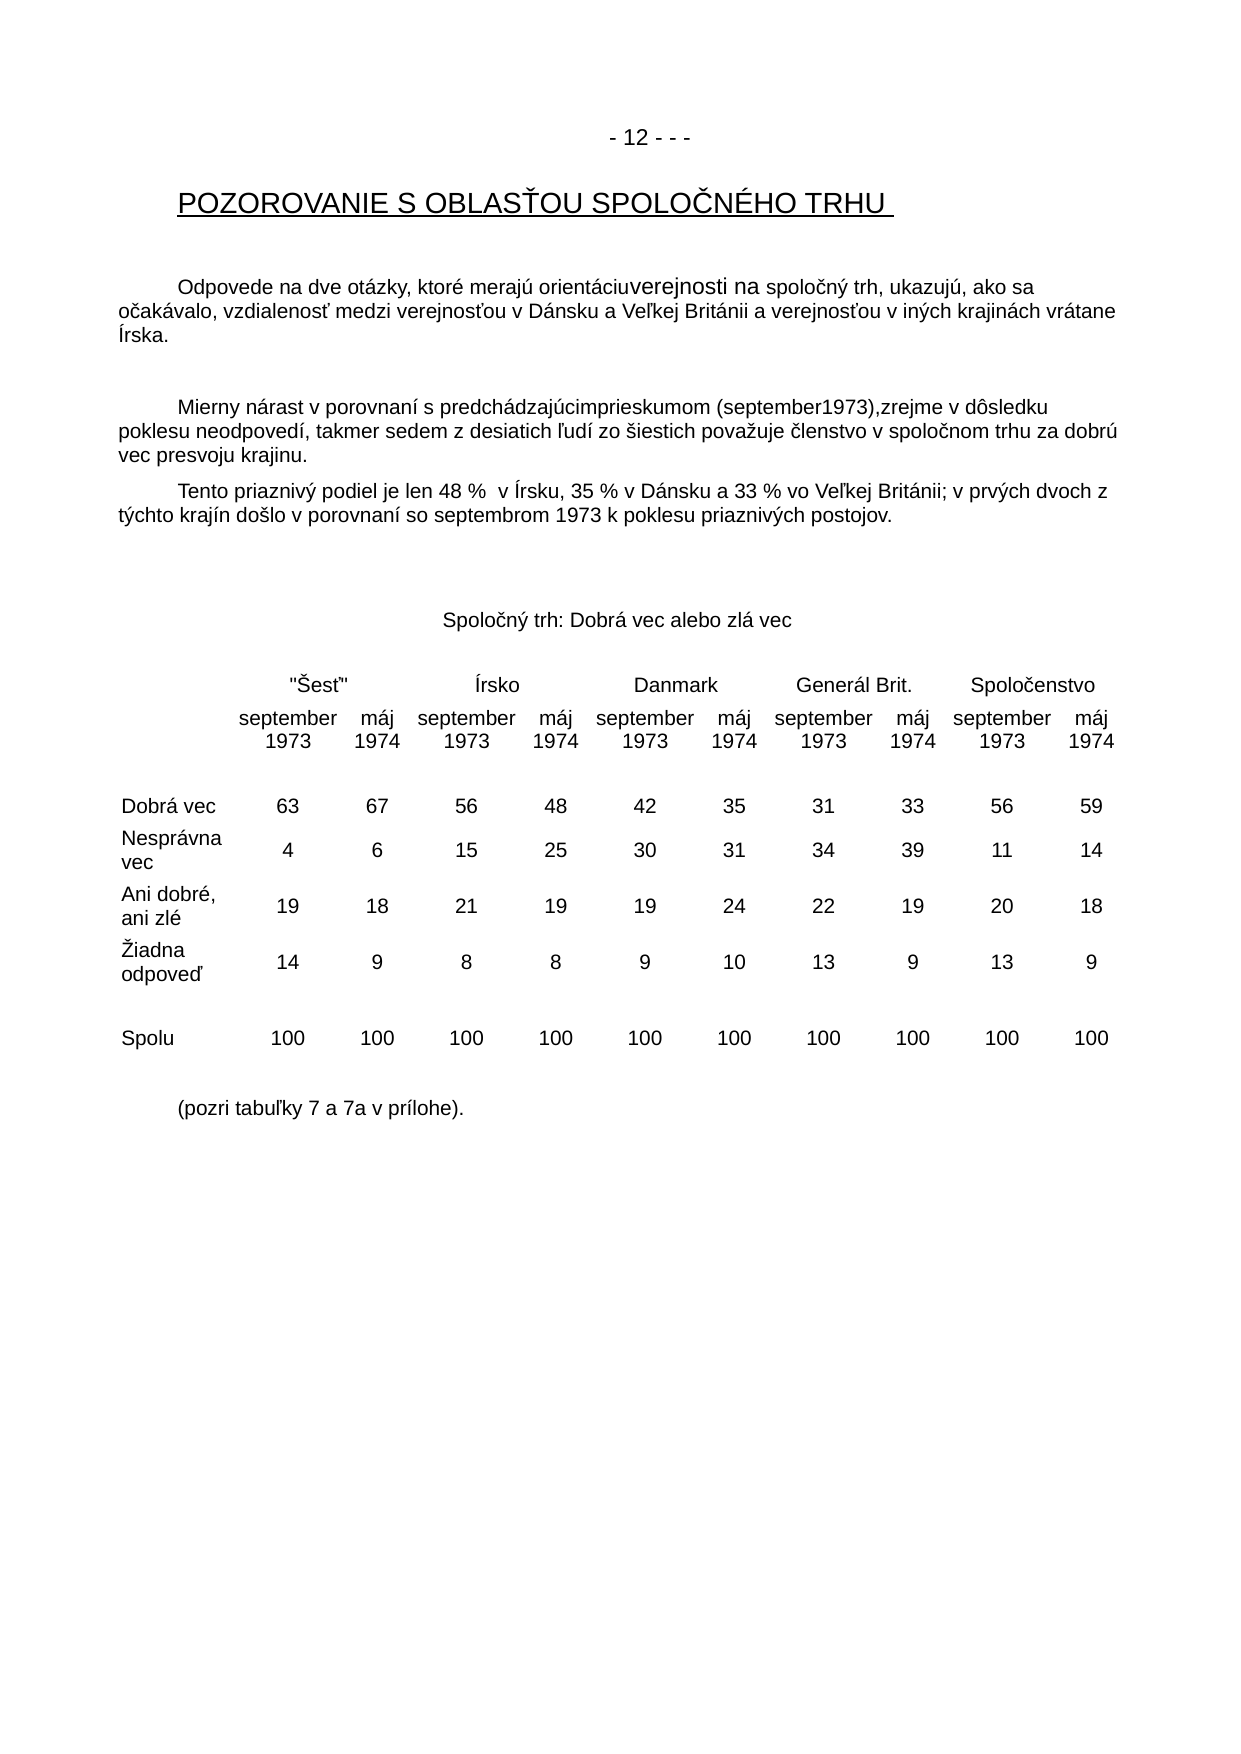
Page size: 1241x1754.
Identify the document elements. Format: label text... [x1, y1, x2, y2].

table_cell 11 [944, 822, 1061, 878]
table_cell 100 [346, 1022, 408, 1054]
table_cell Nesprávna vec [118, 822, 229, 878]
table_cell [229, 637, 346, 669]
table_cell 6 [346, 822, 408, 878]
table_cell [229, 990, 346, 1022]
table_cell [118, 757, 229, 789]
table_cell 59 [1061, 790, 1122, 822]
table_cell 67 [346, 790, 408, 822]
table_cell máj 1974 [346, 701, 408, 757]
table_cell máj 1974 [525, 701, 586, 757]
table_cell [586, 757, 703, 789]
table_cell 13 [944, 934, 1061, 989]
table_cell september 1973 [944, 701, 1061, 757]
table_cell Dobrá vec [118, 790, 229, 822]
table_cell [765, 990, 882, 1022]
table_cell [944, 757, 1061, 789]
table_cell [229, 757, 346, 789]
table_cell [408, 637, 525, 669]
table_cell september 1973 [586, 701, 703, 757]
table_cell Spolu [118, 1022, 229, 1054]
table_cell 13 [765, 934, 882, 989]
table_cell Írsko [408, 669, 586, 701]
table_cell [525, 757, 586, 789]
table_cell [882, 757, 943, 789]
table_cell 63 [229, 790, 346, 822]
table_cell [882, 990, 943, 1022]
table_cell [944, 990, 1061, 1022]
table_cell [586, 637, 703, 669]
table_cell 19 [229, 878, 346, 934]
table_cell 9 [586, 934, 703, 989]
table_cell [118, 637, 229, 669]
table_cell 14 [229, 934, 346, 989]
table_cell 25 [525, 822, 586, 878]
table_cell 30 [586, 822, 703, 878]
table_cell [525, 637, 586, 669]
table_cell [765, 757, 882, 789]
table_cell 8 [525, 934, 586, 989]
table_cell 21 [408, 878, 525, 934]
subtitle POZOROVANIE S OBLASŤOU SPOLOČNÉHO TRHU [118, 186, 1122, 219]
table_cell 22 [765, 878, 882, 934]
table_cell [118, 990, 229, 1022]
table_cell Generál Brit. [765, 669, 943, 701]
table_cell [1061, 990, 1122, 1022]
table_cell [765, 637, 882, 669]
table_cell 100 [1061, 1022, 1122, 1054]
table_cell [944, 637, 1061, 669]
table_cell 31 [765, 790, 882, 822]
table_cell 100 [944, 1022, 1061, 1054]
table_cell máj 1974 [704, 701, 765, 757]
text Tento priaznivý podiel je len 48 % v Írsku, 35 % v Dánsku a 33 % vo Veľkej Británii; v prvých dvoch z týchto krajín došlo v porovnaní so septembrom 1973 k poklesu priaznivých postojov. [118, 479, 1122, 527]
table_cell 48 [525, 790, 586, 822]
table_cell 35 [704, 790, 765, 822]
table_cell september 1973 [408, 701, 525, 757]
table_cell Žiadna odpoveď [118, 934, 229, 989]
table_cell 18 [1061, 878, 1122, 934]
text (pozri tabuľky 7 a 7a v prílohe). [118, 1096, 1122, 1120]
table_cell [586, 990, 703, 1022]
table_cell 19 [525, 878, 586, 934]
table_cell 100 [586, 1022, 703, 1054]
table_cell [704, 990, 765, 1022]
table_cell [525, 990, 586, 1022]
table_cell september 1973 [765, 701, 882, 757]
table_cell 8 [408, 934, 525, 989]
table_cell [346, 757, 408, 789]
table_cell Ani dobré, ani zlé [118, 878, 229, 934]
table_cell 39 [882, 822, 943, 878]
table_cell 9 [346, 934, 408, 989]
table_cell [882, 637, 943, 669]
table_cell 9 [882, 934, 943, 989]
table_cell 56 [944, 790, 1061, 822]
table_cell 100 [882, 1022, 943, 1054]
table_cell Danmark [586, 669, 765, 701]
table_cell [408, 990, 525, 1022]
table_cell 14 [1061, 822, 1122, 878]
table_cell 33 [882, 790, 943, 822]
table_cell [704, 757, 765, 789]
table_cell 19 [586, 878, 703, 934]
table_cell [408, 757, 525, 789]
table_cell Spoločenstvo [944, 669, 1122, 701]
table_cell 100 [525, 1022, 586, 1054]
table_cell 19 [882, 878, 943, 934]
table_cell 9 [1061, 934, 1122, 989]
table_cell september 1973 [229, 701, 346, 757]
table_cell 15 [408, 822, 525, 878]
table_cell [118, 669, 229, 701]
table_cell 24 [704, 878, 765, 934]
table_cell [118, 701, 229, 757]
table_cell [346, 637, 408, 669]
table_cell [704, 637, 765, 669]
table_cell 100 [704, 1022, 765, 1054]
table_cell 100 [229, 1022, 346, 1054]
table_cell 56 [408, 790, 525, 822]
table_cell [346, 990, 408, 1022]
table_cell máj 1974 [1061, 701, 1122, 757]
table_cell 42 [586, 790, 703, 822]
text Mierny nárast v porovnaní s predchádzajúcimprieskumom (september1973),zrejme v dôsledku poklesu neodpovedí, takmer sedem z desiatich ľudí zo šiestich považuje členstvo v spoločnom trhu za dobrú vec presvoju krajinu. [118, 395, 1122, 467]
table_cell 100 [408, 1022, 525, 1054]
table_cell [1061, 757, 1122, 789]
table_cell [1061, 637, 1122, 669]
table_cell 20 [944, 878, 1061, 934]
text Odpovede na dve otázky, ktoré merajú orientáciuverejnosti na spoločný trh, ukazujú, ako sa očakávalo, vzdialenosť medzi verejnosťou v Dánsku a Veľkej Británii a verejnosťou v iných krajinách vrátane Írska. [118, 273, 1122, 347]
table_cell 100 [765, 1022, 882, 1054]
table_cell 4 [229, 822, 346, 878]
table_cell 18 [346, 878, 408, 934]
table_header Spoločný trh: Dobrá vec alebo zlá vec [118, 604, 1122, 637]
table_cell máj 1974 [882, 701, 943, 757]
table_cell 31 [704, 822, 765, 878]
table_cell 10 [704, 934, 765, 989]
table_cell 34 [765, 822, 882, 878]
table_cell "Šesť" [229, 669, 408, 701]
